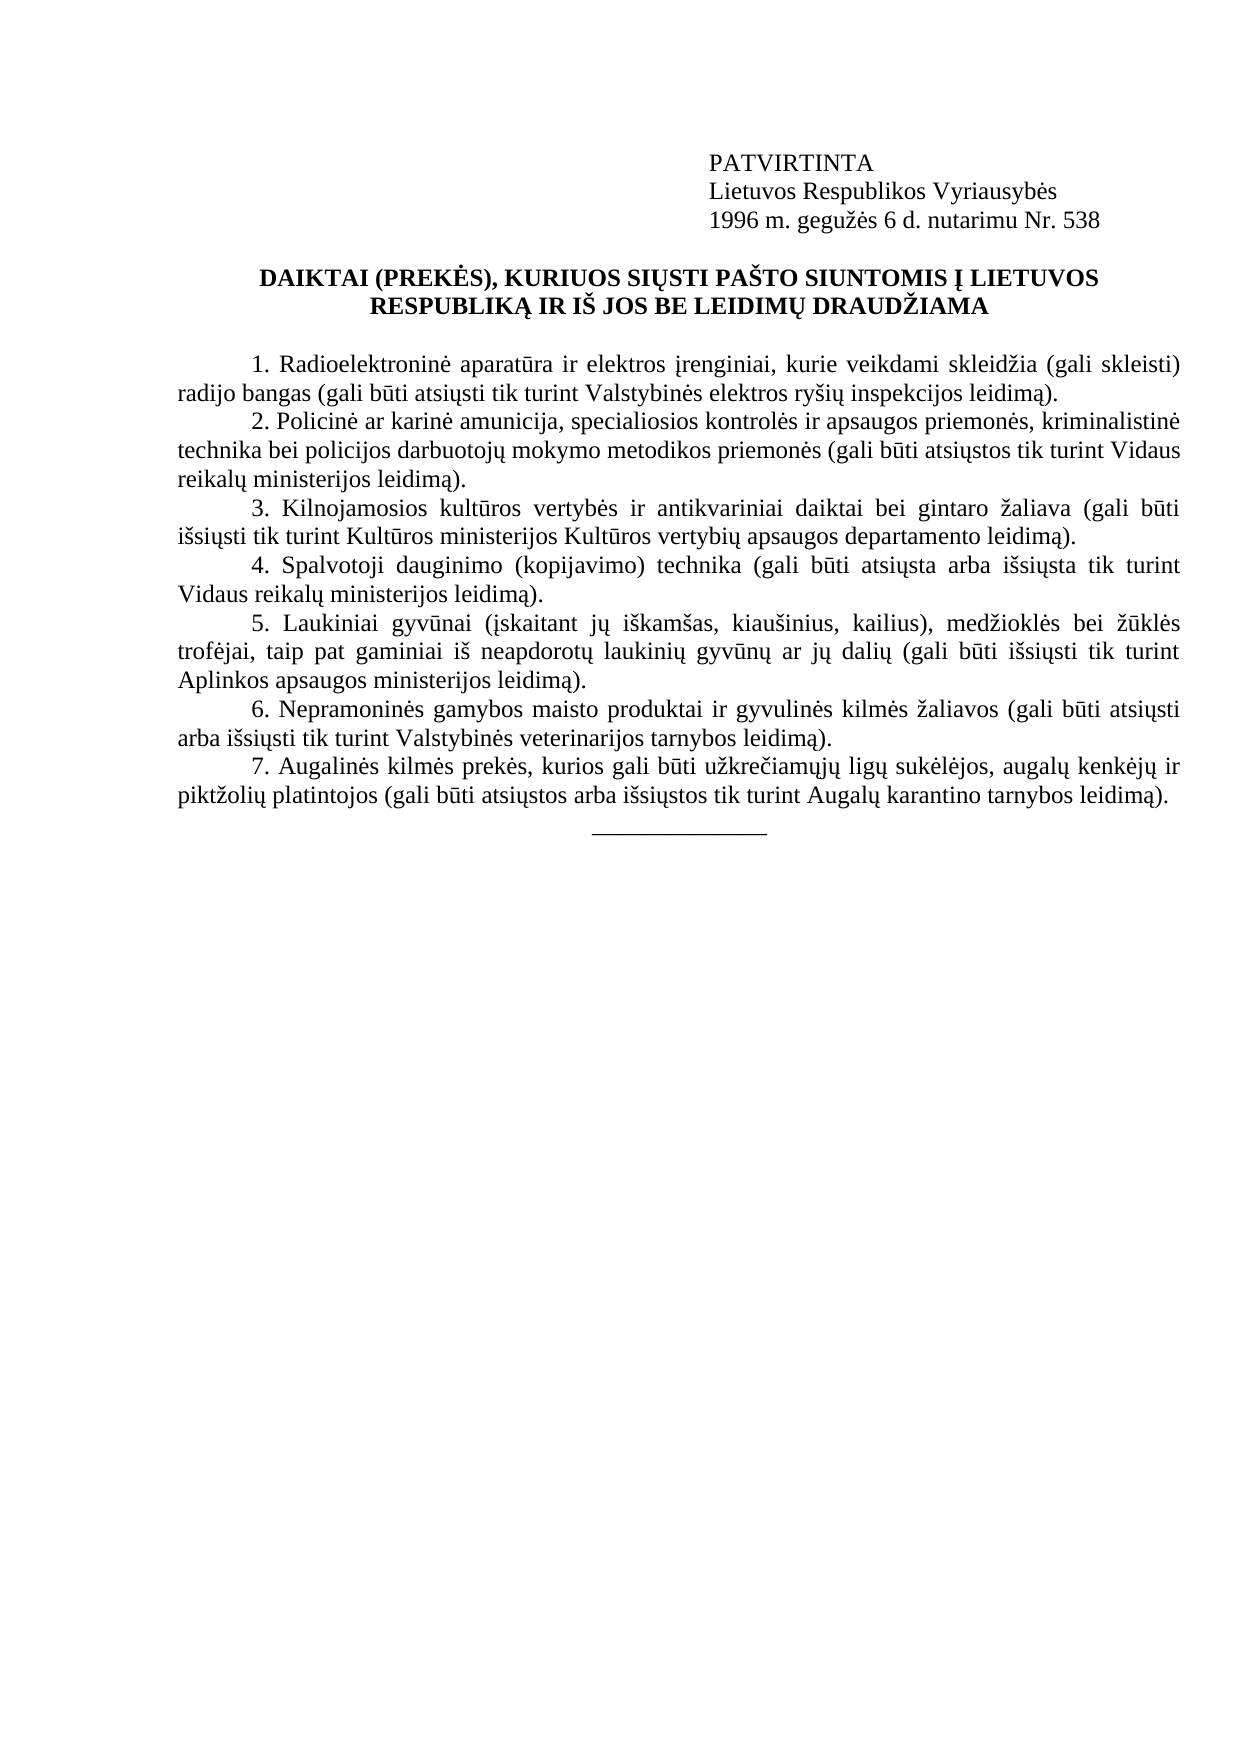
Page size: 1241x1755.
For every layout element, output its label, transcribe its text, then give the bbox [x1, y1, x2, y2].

text 6. Nepramoninės gamybos maisto produktai ir gyvulinės kilmės žaliavos (gali būti atsiųsti arba išsiųsti tik turint Valstybinės veterinarijos tarnybos leidimą). [177, 694, 1181, 751]
text Lietuvos Respublikos Vyriausybės [177, 176, 1181, 205]
text 7. Augalinės kilmės prekės, kurios gali būti užkrečiamųjų ligų sukėlėjos, augalų kenkėjų ir piktžolių platintojos (gali būti atsiųstos arba išsiųstos tik turint Augalų karantino tarnybos leidimą). [177, 751, 1181, 809]
text 3. Kilnojamosios kultūros vertybės ir antikvariniai daiktai bei gintaro žaliava (gali būti išsiųsti tik turint Kultūros ministerijos Kultūros vertybių apsaugos departamento leidimą). [177, 493, 1181, 550]
text RESPUBLIKĄ IR IŠ JOS BE LEIDIMŲ DRAUDŽIAMA [177, 291, 1181, 320]
text PATVIRTINTA [177, 148, 1181, 176]
text 1996 m. gegužės 6 d. nutarimu Nr. 538 [177, 205, 1181, 234]
text 4. Spalvotoji dauginimo (kopijavimo) technika (gali būti atsiųsta arba išsiųsta tik turint Vidaus reikalų ministerijos leidimą). [177, 550, 1181, 608]
text ______________ [177, 809, 1181, 838]
text 2. Policinė ar karinė amunicija, specialiosios kontrolės ir apsaugos priemonės, kriminalistinė technika bei policijos darbuotojų mokymo metodikos priemonės (gali būti atsiųstos tik turint Vidaus reikalų ministerijos leidimą). [177, 406, 1181, 493]
text DAIKTAI (PREKĖS), KURIUOS SIŲSTI PAŠTO SIUNTOMIS Į LIETUVOS [177, 263, 1181, 291]
text 1. Radioelektroninė aparatūra ir elektros įrenginiai, kurie veikdami skleidžia (gali skleisti) radijo bangas (gali būti atsiųsti tik turint Valstybinės elektros ryšių inspekcijos leidimą). [177, 349, 1181, 406]
text 5. Laukiniai gyvūnai (įskaitant jų iškamšas, kiaušinius, kailius), medžioklės bei žūklės trofėjai, taip pat gaminiai iš neapdorotų laukinių gyvūnų ar jų dalių (gali būti išsiųsti tik turint Aplinkos apsaugos ministerijos leidimą). [177, 608, 1181, 694]
